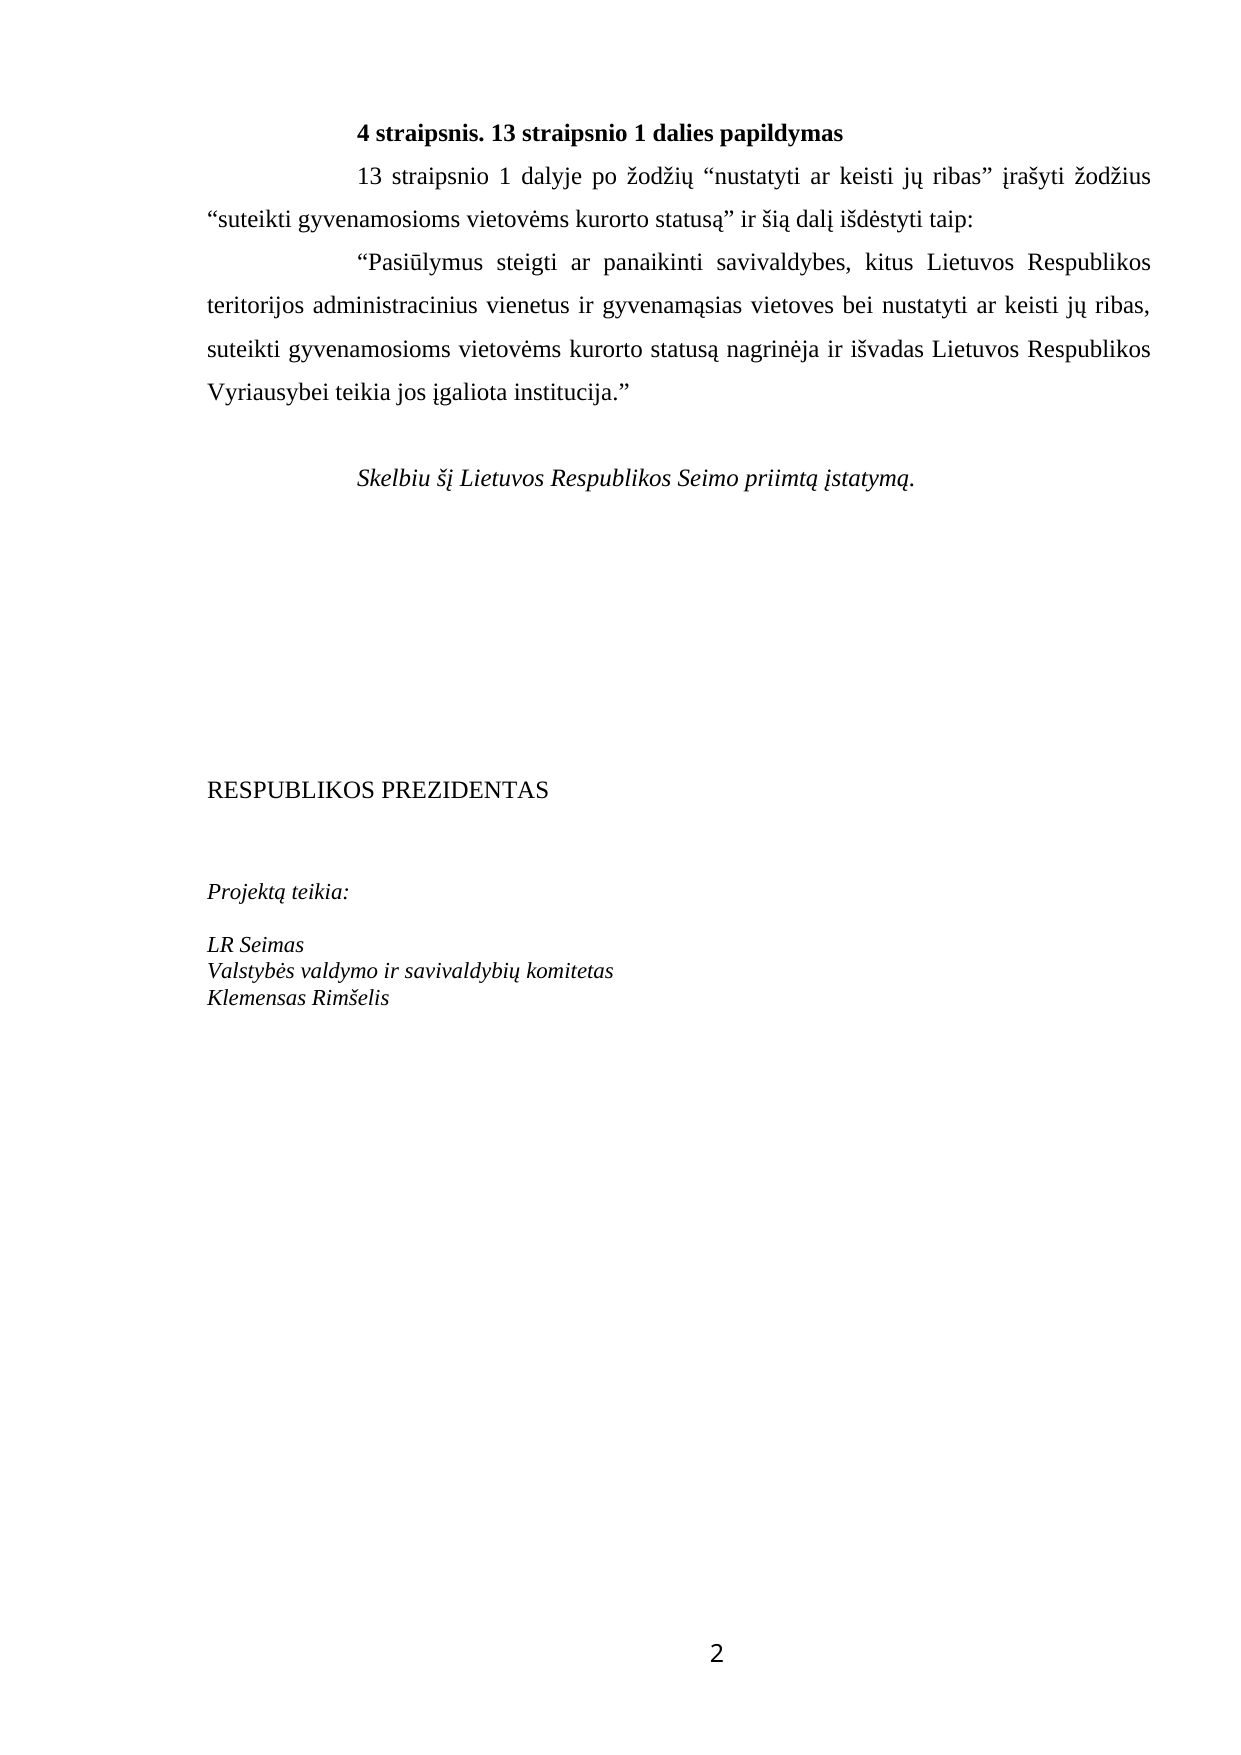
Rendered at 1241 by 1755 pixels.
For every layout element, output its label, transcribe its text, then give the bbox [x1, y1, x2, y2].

text “Pasiūlymus steigti ar panaikinti savivaldybes, kitus Lietuvos Respublikos teritorijos administracinius vienetus ir gyvenamąsias vietoves bei nustatyti ar keisti jų ribas, suteikti gyvenamosioms vietovėms kurorto statusą nagrinėja ir išvadas Lietuvos Respublikos Vyriausybei teikia jos įgaliota institucija.” [207, 247, 1152, 406]
text Projektą teikia: LR Seimas Valstybės valdymo ir savivaldybių komitetas Klemensas Rimšelis [207, 878, 1152, 1010]
text 13 straipsnio 1 dalyje po žodžių “nustatyti ar keisti jų ribas” įrašyti žodžius “suteikti gyvenamosioms vietovėms kurorto statusą” ir šią dalį išdėstyti taip: [207, 161, 1152, 233]
text Skelbiu šį Lietuvos Respublikos Seimo priimtą įstatymą. [207, 463, 1152, 492]
text RESPUBLIKOS PREZIDENTAS [207, 775, 1152, 804]
text 4 straipsnis. 13 straipsnio 1 dalies papildymas [207, 118, 1152, 147]
